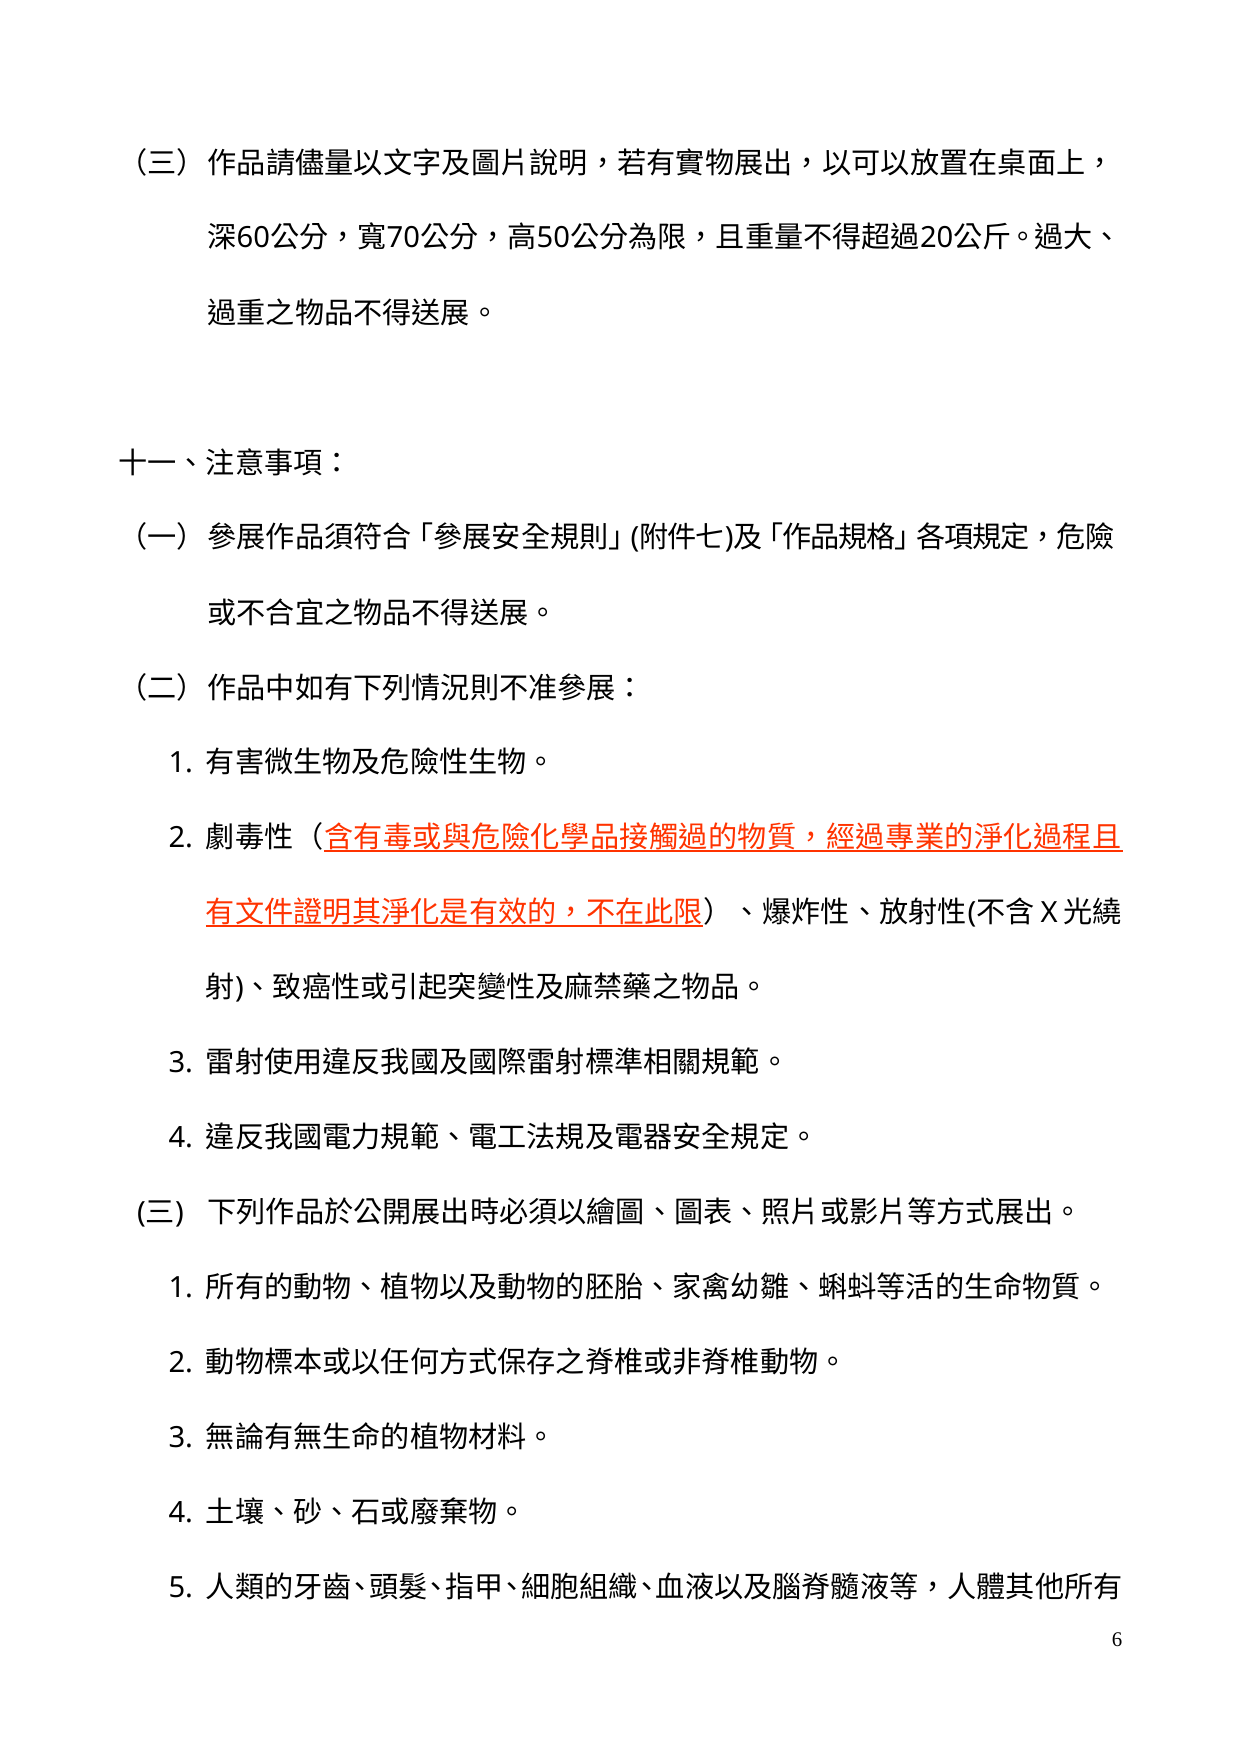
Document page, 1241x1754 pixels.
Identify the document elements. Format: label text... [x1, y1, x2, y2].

list 有害微生物及危險性生物。 [168, 723, 1122, 798]
list 作品中如有下列情況則不准參展： [118, 648, 1114, 723]
list 所有的動物、植物以及動物的胚胎、家禽幼雛、蝌蚪等活的生命物質。 [168, 1248, 1122, 1323]
list 違反我國電力規範、電工法規及電器安全規定。 [168, 1098, 1122, 1173]
list 動物標本或以任何方式保存之脊椎或非脊椎動物。 [168, 1323, 1122, 1398]
list 作品請儘量以文字及圖片說明，若有實物展出，以可以放置在桌面上，深60公分，寬70公分，高50公分為限，且重量不得超過20公斤。過大、過重之物品不得送展。 [118, 123, 1114, 348]
list 人類的牙齒、頭髮、指甲、細胞組織、血液以及腦脊髓液等，人體其他所有 [168, 1548, 1122, 1623]
list 劇毒性（含有毒或與危險化學品接觸過的物質，經過專業的淨化過程且有文件證明其淨化是有效的，不在此限）、爆炸性、放射性(不含X光繞射)、致癌性或引起突變性及麻禁藥之物品。 [168, 798, 1122, 1023]
list 參展作品須符合「參展安全規則」(附件七)及「作品規格」各項規定，危險或不合宜之物品不得送展。 [118, 498, 1114, 648]
list 下列作品於公開展出時必須以繪圖、圖表、照片或影片等方式展出。 [137, 1173, 1122, 1248]
text 十一、注意事項： [118, 423, 1114, 498]
list 無論有無生命的植物材料。 [168, 1398, 1122, 1473]
list 雷射使用違反我國及國際雷射標準相關規範。 [168, 1023, 1122, 1098]
list 土壤、砂、石或廢棄物。 [168, 1473, 1122, 1548]
